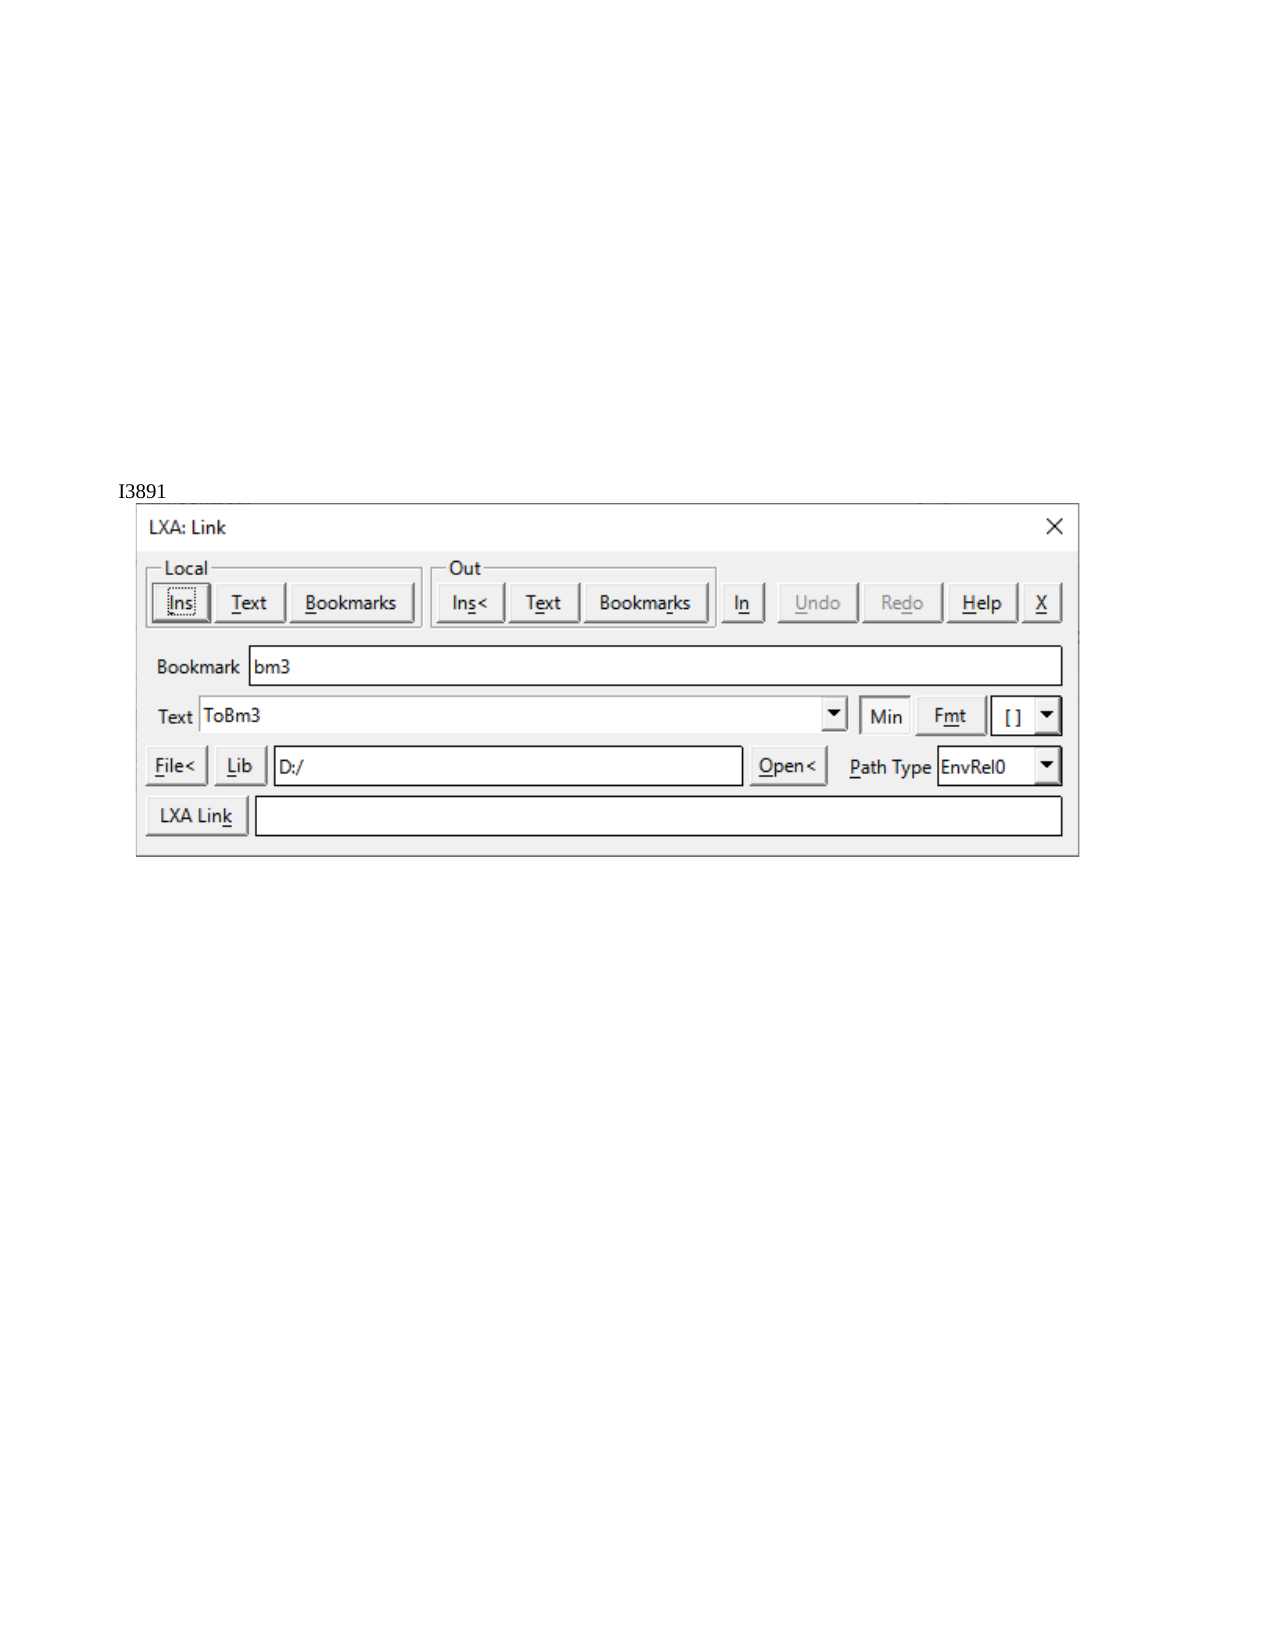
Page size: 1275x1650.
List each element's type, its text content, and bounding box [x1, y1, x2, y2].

picture [135, 503, 1080, 857]
text I3891 [118, 479, 1157, 503]
